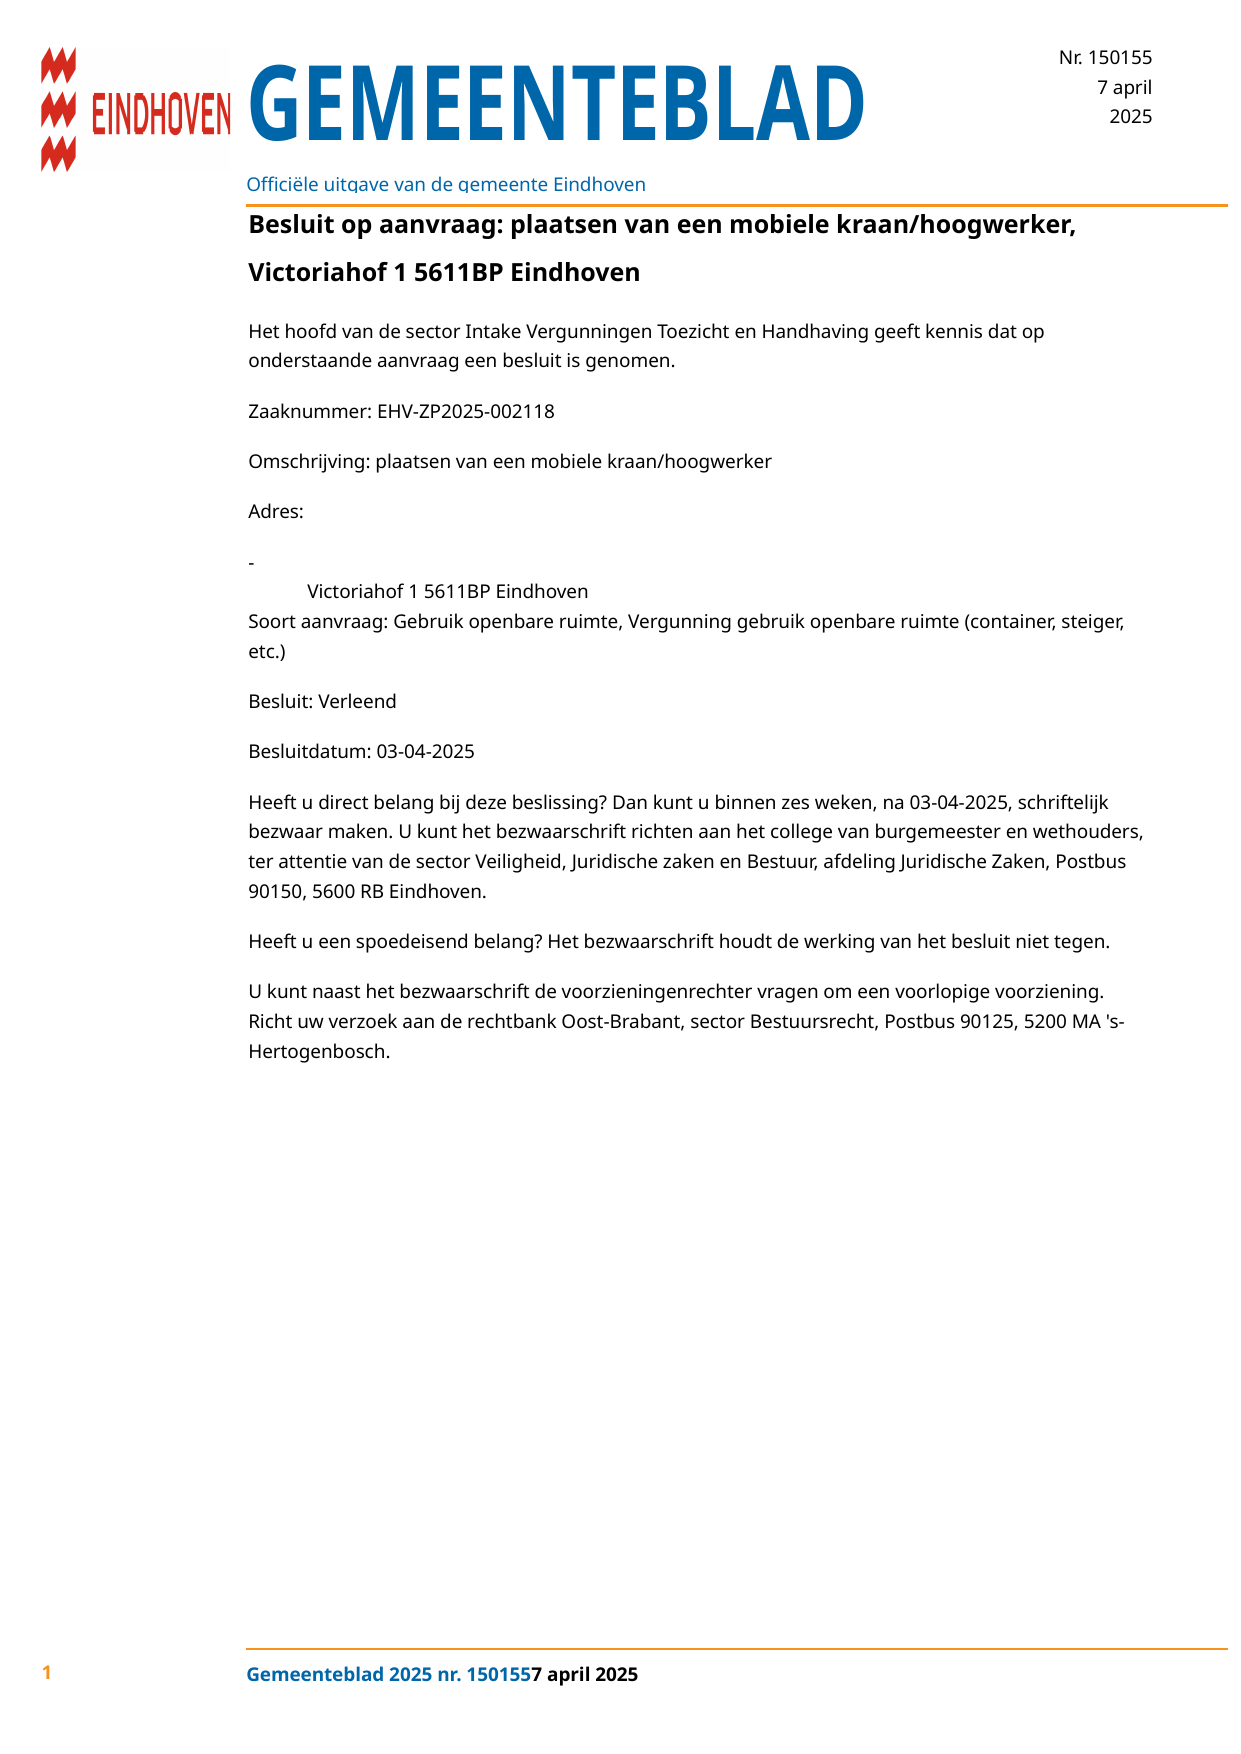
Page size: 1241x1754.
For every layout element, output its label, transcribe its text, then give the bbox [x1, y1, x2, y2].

text Heeft u direct belang bij deze beslissing? Dan kunt u binnen zes weken, na 03-04-2025, schriftelijk bezwaar maken. U kunt het bezwaarschrift richten aan het college van burgemeester en wethouders, ter attentie van de sector Veiligheid, Juridische zaken en Bestuur, afdeling Juridische Zaken, Postbus 90150, 5600 RB Eindhoven. [248, 789, 1152, 904]
text Het hoofd van de sector Intake Vergunningen Toezicht en Handhaving geeft kennis dat op onderstaande aanvraag een besluit is genomen. [248, 318, 1152, 373]
text Adres: [248, 499, 1152, 524]
text Besluit op aanvraag: plaatsen van een mobiele kraan/hoogwerker, Victoriahof 1 5611BP Eindhoven [248, 207, 1152, 288]
picture [41, 47, 231, 172]
text U kunt naast het bezwaarschrift de voorzieningenrechter vragen om een voorlopige voorziening. Richt uw verzoek aan de rechtbank Oost-Brabant, sector Bestuursrecht, Postbus 90125, 5200 MA 's-Hertogenbosch. [248, 979, 1152, 1064]
list Victoriahof 1 5611BP Eindhoven [248, 579, 1152, 604]
text Heeft u een spoedeisend belang? Het bezwaarschrift houdt de werking van het besluit niet tegen. [248, 928, 1152, 954]
text Besluit: Verleend [248, 688, 1152, 714]
text Besluitdatum: 03-04-2025 [248, 739, 1152, 764]
text Zaaknummer: EHV-ZP2025-002118 [248, 398, 1152, 424]
text Soort aanvraag: Gebruik openbare ruimte, Vergunning gebruik openbare ruimte (container, steiger, etc.) [248, 608, 1152, 664]
text Omschrijving: plaatsen van een mobiele kraan/hoogwerker [248, 448, 1152, 474]
